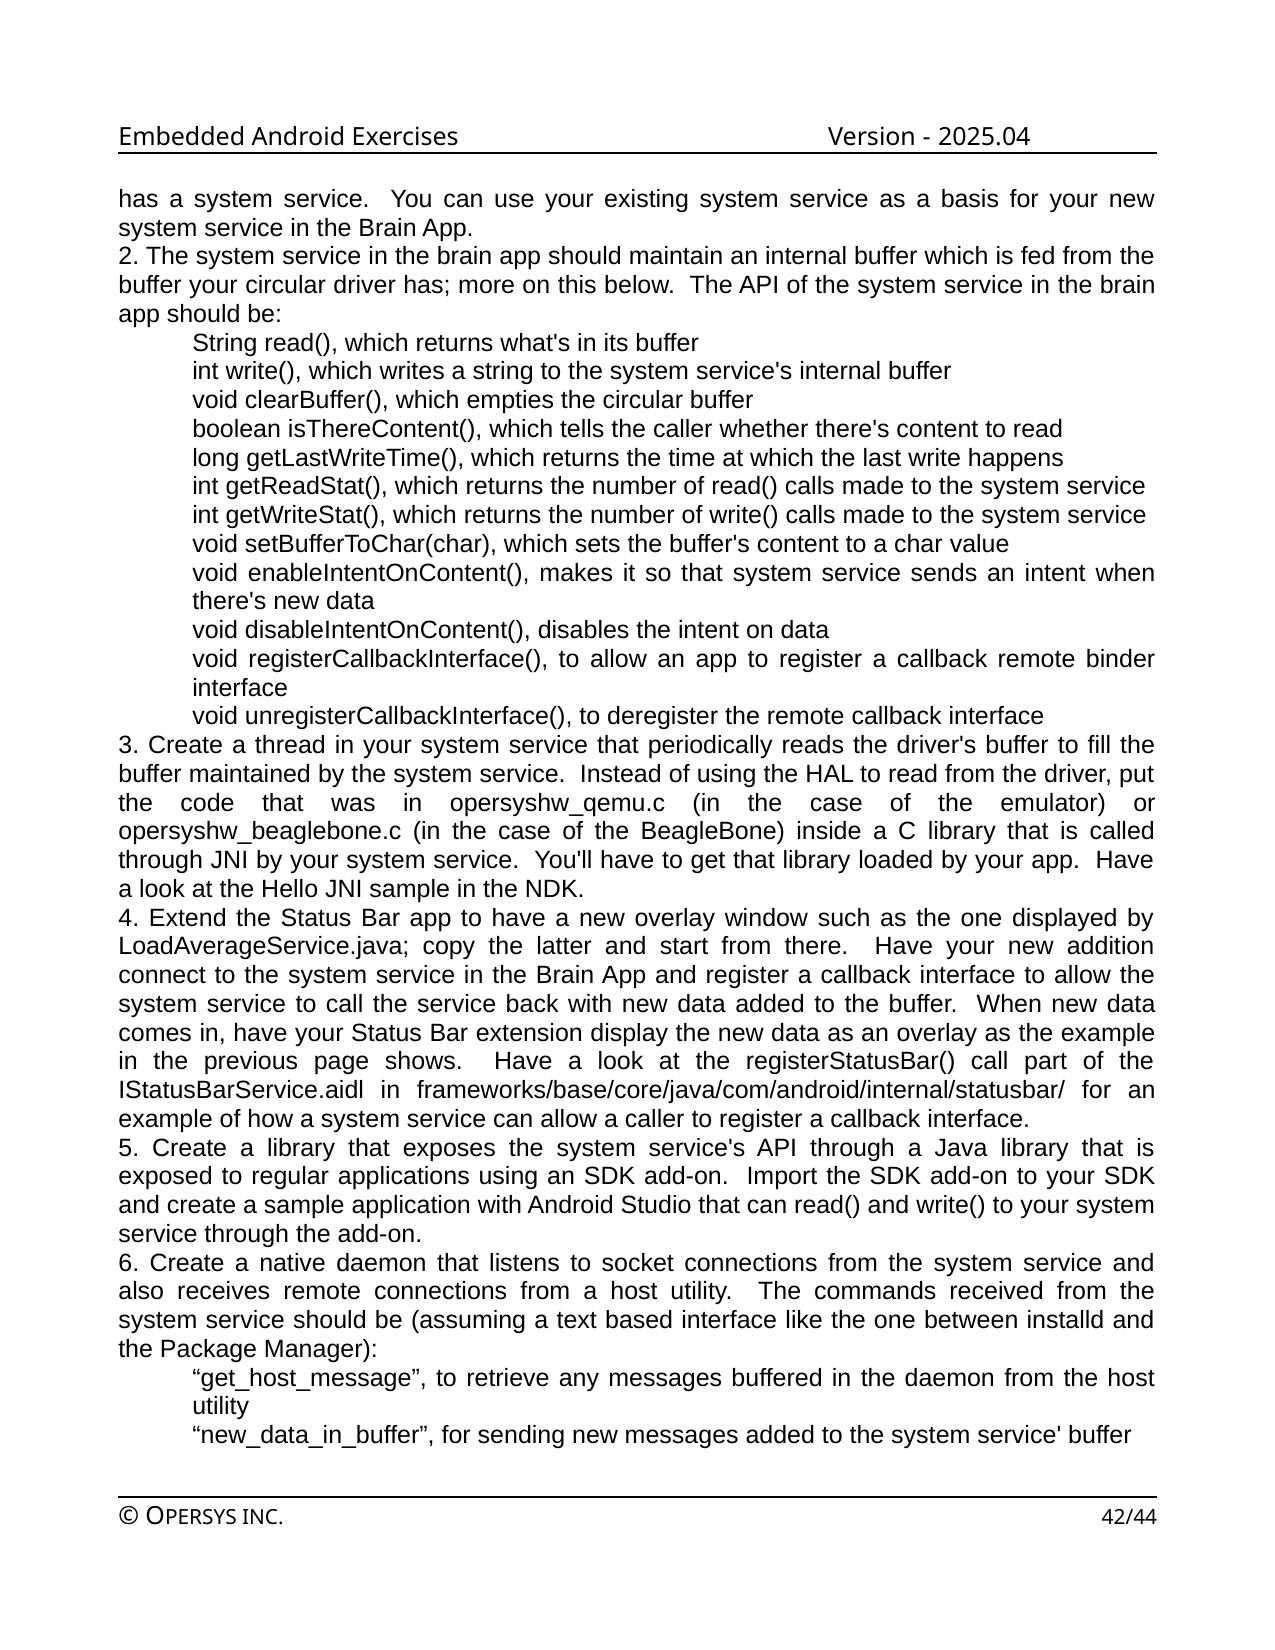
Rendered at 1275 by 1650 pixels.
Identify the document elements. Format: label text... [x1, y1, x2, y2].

text 6. Create a native daemon that listens to socket connections from the system service and also receives remote connections from a host utility. The commands received from the system service should be (assuming a text based interface like the one between installd and the Package Manager): [118, 1247, 1157, 1362]
text long getLastWriteTime(), which returns the time at which the last write happens [192, 442, 1157, 471]
text void unregisterCallbackInterface(), to deregister the remote callback interface [192, 701, 1157, 730]
text 2. The system service in the brain app should maintain an internal buffer which is fed from the buffer your circular driver has; more on this below. The API of the system service in the brain app should be: [118, 241, 1157, 327]
text int write(), which writes a string to the system service's internal buffer [192, 356, 1157, 385]
text boolean isThereContent(), which tells the caller whether there's content to read [192, 414, 1157, 442]
text void disableIntentOnContent(), disables the intent on data [192, 615, 1157, 644]
text “new_data_in_buffer”, for sending new messages added to the system service' buffer [192, 1420, 1157, 1449]
text 5. Create a library that exposes the system service's API through a Java library that is exposed to regular applications using an SDK add-on. Import the SDK add-on to your SDK and create a sample application with Android Studio that can read() and write() to your system service through the add-on. [118, 1132, 1157, 1247]
text void registerCallbackInterface(), to allow an app to register a callback remote binder interface [192, 644, 1157, 701]
text 3. Create a thread in your system service that periodically reads the driver's buffer to fill the buffer maintained by the system service. Instead of using the HAL to read from the driver, put the code that was in opersyshw_qemu.c (in the case of the emulator) or opersyshw_beaglebone.c (in the case of the BeagleBone) inside a C library that is called through JNI by your system service. You'll have to get that library loaded by your app. Have a look at the Hello JNI sample in the NDK. [118, 730, 1157, 902]
text “get_host_message”, to retrieve any messages buffered in the daemon from the host utility [192, 1362, 1157, 1420]
text void enableIntentOnContent(), makes it so that system service sends an intent when there's new data [192, 557, 1157, 615]
text int getWriteStat(), which returns the number of write() calls made to the system service [192, 500, 1157, 529]
text void setBufferToChar(char), which sets the buffer's content to a char value [192, 529, 1157, 557]
text String read(), which returns what's in its buffer [192, 327, 1157, 356]
text void clearBuffer(), which empties the circular buffer [192, 385, 1157, 414]
text has a system service. You can use your existing system service as a basis for your new system service in the Brain App. [118, 184, 1157, 241]
text int getReadStat(), which returns the number of read() calls made to the system service [192, 471, 1157, 500]
text 4. Extend the Status Bar app to have a new overlay window such as the one displayed by LoadAverageService.java; copy the latter and start from there. Have your new addition connect to the system service in the Brain App and register a callback interface to allow the system service to call the service back with new data added to the buffer. When new data comes in, have your Status Bar extension display the new data as an overlay as the example in the previous page shows. Have a look at the registerStatusBar() call part of the IStatusBarService.aidl in frameworks/base/core/java/com/android/internal/statusbar/ for an example of how a system service can allow a caller to register a callback interface. [118, 902, 1157, 1132]
